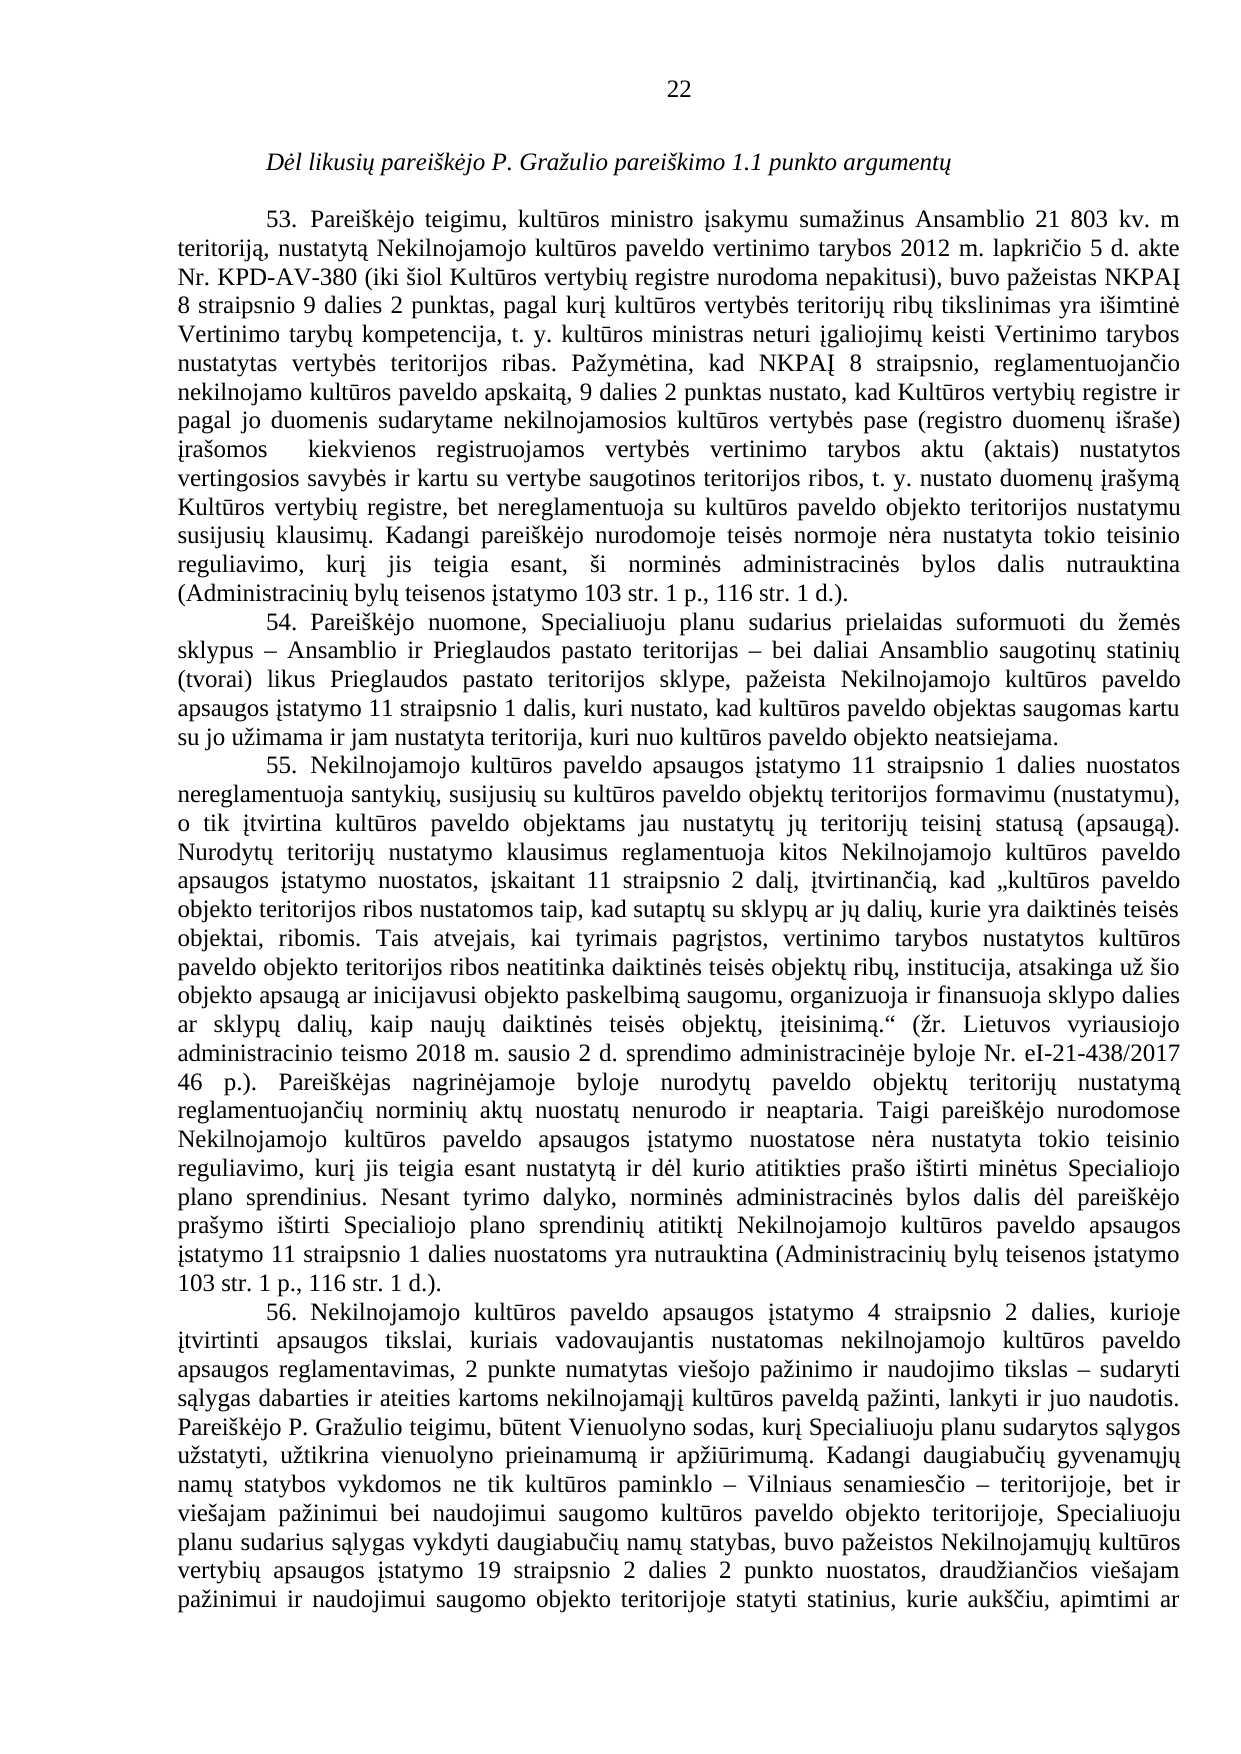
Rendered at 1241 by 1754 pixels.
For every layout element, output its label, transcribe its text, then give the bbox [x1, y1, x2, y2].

text 53. Pareiškėjo teigimu, kultūros ministro įsakymu sumažinus Ansamblio 21 803 kv. m teritoriją, nustatytą Nekilnojamojo kultūros paveldo vertinimo tarybos 2012 m. lapkričio 5 d. akte Nr. KPD-AV-380 (iki šiol Kultūros vertybių registre nurodoma nepakitusi), buvo pažeistas NKPAĮ 8 straipsnio 9 dalies 2 punktas, pagal kurį kultūros vertybės teritorijų ribų tikslinimas yra išimtinė Vertinimo tarybų kompetencija, t. y. kultūros ministras neturi įgaliojimų keisti Vertinimo tarybos nustatytas vertybės teritorijos ribas. Pažymėtina, kad NKPAĮ 8 straipsnio, reglamentuojančio nekilnojamo kultūros paveldo apskaitą, 9 dalies 2 punktas nustato, kad Kultūros vertybių registre ir pagal jo duomenis sudarytame nekilnojamosios kultūros vertybės pase (registro duomenų išraše) įrašomos kiekvienos registruojamos vertybės vertinimo tarybos aktu (aktais) nustatytos vertingosios savybės ir kartu su vertybe saugotinos teritorijos ribos, t. y. nustato duomenų įrašymą Kultūros vertybių registre, bet nereglamentuoja su kultūros paveldo objekto teritorijos nustatymu susijusių klausimų. Kadangi pareiškėjo nurodomoje teisės normoje nėra nustatyta tokio teisinio reguliavimo, kurį jis teigia esant, ši norminės administracinės bylos dalis nutrauktina (Administracinių bylų teisenos įstatymo 103 str. 1 p., 116 str. 1 d.). [177, 204, 1181, 607]
text 55. Nekilnojamojo kultūros paveldo apsaugos įstatymo 11 straipsnio 1 dalies nuostatos nereglamentuoja santykių, susijusių su kultūros paveldo objektų teritorijos formavimu (nustatymu), o tik įtvirtina kultūros paveldo objektams jau nustatytų jų teritorijų teisinį statusą (apsaugą). Nurodytų teritorijų nustatymo klausimus reglamentuoja kitos Nekilnojamojo kultūros paveldo apsaugos įstatymo nuostatos, įskaitant 11 straipsnio 2 dalį, įtvirtinančią, kad „kultūros paveldo objekto teritorijos ribos nustatomos taip, kad sutaptų su sklypų ar jų dalių, kurie yra daiktinės teisės objektai, ribomis. Tais atvejais, kai tyrimais pagrįstos, vertinimo tarybos nustatytos kultūros paveldo objekto teritorijos ribos neatitinka daiktinės teisės objektų ribų, institucija, atsakinga už šio objekto apsaugą ar inicijavusi objekto paskelbimą saugomu, organizuoja ir finansuoja sklypo dalies ar sklypų dalių, kaip naujų daiktinės teisės objektų, įteisinimą.“ (žr. Lietuvos vyriausiojo administracinio teismo 2018 m. sausio 2 d. sprendimo administracinėje byloje Nr. eI-21-438/2017 46 p.). Pareiškėjas nagrinėjamoje byloje nurodytų paveldo objektų teritorijų nustatymą reglamentuojančių norminių aktų nuostatų nenurodo ir neaptaria. Taigi pareiškėjo nurodomose Nekilnojamojo kultūros paveldo apsaugos įstatymo nuostatose nėra nustatyta tokio teisinio reguliavimo, kurį jis teigia esant nustatytą ir dėl kurio atitikties prašo ištirti minėtus Specialiojo plano sprendinius. Nesant tyrimo dalyko, norminės administracinės bylos dalis dėl pareiškėjo prašymo ištirti Specialiojo plano sprendinių atitiktį Nekilnojamojo kultūros paveldo apsaugos įstatymo 11 straipsnio 1 dalies nuostatoms yra nutrauktina (Administracinių bylų teisenos įstatymo 103 str. 1 p., 116 str. 1 d.). [177, 751, 1181, 1297]
text Dėl likusių pareiškėjo P. Gražulio pareiškimo 1.1 punkto argumentų [177, 147, 1181, 176]
text 54. Pareiškėjo nuomone, Specialiuoju planu sudarius prielaidas suformuoti du žemės sklypus – Ansamblio ir Prieglaudos pastato teritorijas – bei daliai Ansamblio saugotinų statinių (tvorai) likus Prieglaudos pastato teritorijos sklype, pažeista Nekilnojamojo kultūros paveldo apsaugos įstatymo 11 straipsnio 1 dalis, kuri nustato, kad kultūros paveldo objektas saugomas kartu su jo užimama ir jam nustatyta teritorija, kuri nuo kultūros paveldo objekto neatsiejama. [177, 607, 1181, 751]
text 56. Nekilnojamojo kultūros paveldo apsaugos įstatymo 4 straipsnio 2 dalies, kurioje įtvirtinti apsaugos tikslai, kuriais vadovaujantis nustatomas nekilnojamojo kultūros paveldo apsaugos reglamentavimas, 2 punkte numatytas viešojo pažinimo ir naudojimo tikslas – sudaryti sąlygas dabarties ir ateities kartoms nekilnojamąjį kultūros paveldą pažinti, lankyti ir juo naudotis. Pareiškėjo P. Gražulio teigimu, būtent Vienuolyno sodas, kurį Specialiuoju planu sudarytos sąlygos užstatyti, užtikrina vienuolyno prieinamumą ir apžiūrimumą. Kadangi daugiabučių gyvenamųjų namų statybos vykdomos ne tik kultūros paminklo – Vilniaus senamiesčio – teritorijoje, bet ir viešajam pažinimui bei naudojimui saugomo kultūros paveldo objekto teritorijoje, Specialiuoju planu sudarius sąlygas vykdyti daugiabučių namų statybas, buvo pažeistos Nekilnojamųjų kultūros vertybių apsaugos įstatymo 19 straipsnio 2 dalies 2 punkto nuostatos, draudžiančios viešajam pažinimui ir naudojimui saugomo objekto teritorijoje statyti statinius, kurie aukščiu, apimtimi ar [177, 1297, 1181, 1613]
